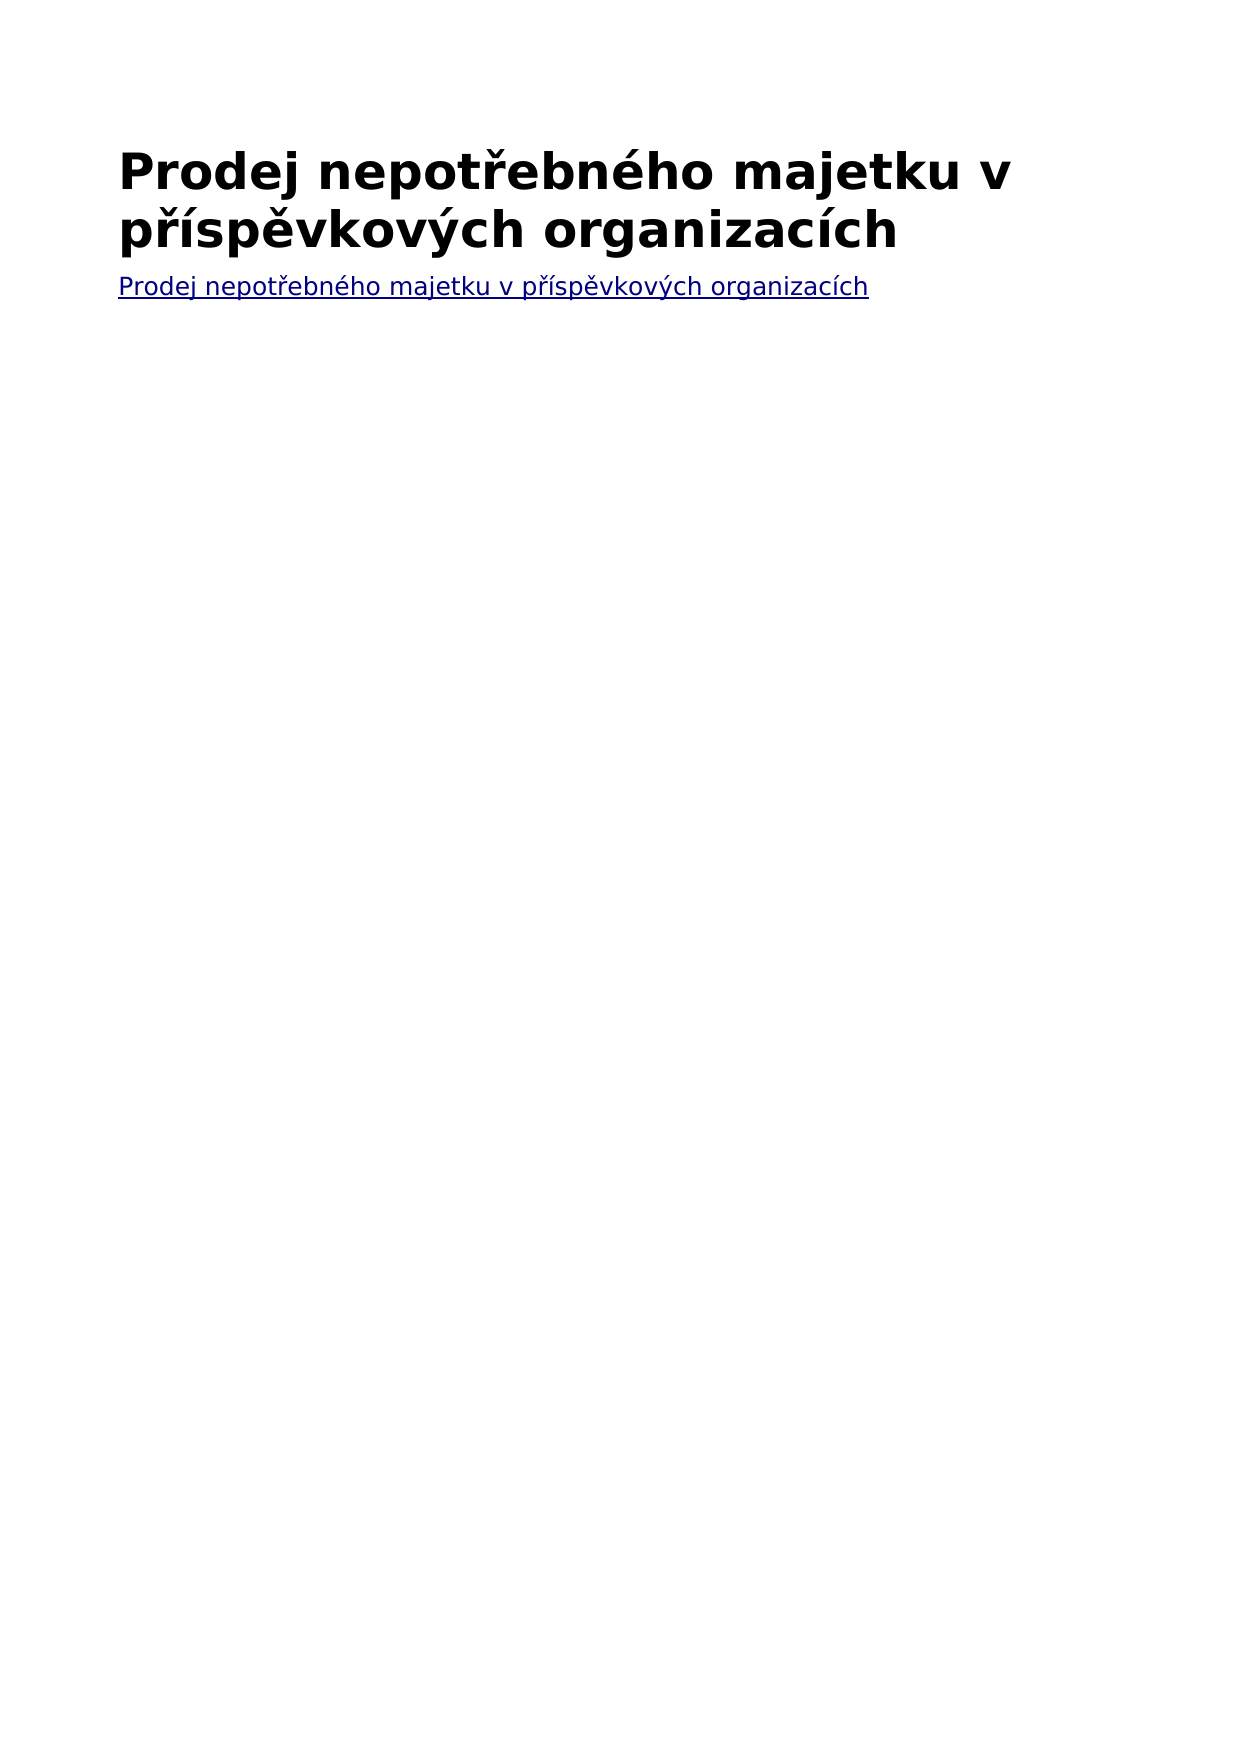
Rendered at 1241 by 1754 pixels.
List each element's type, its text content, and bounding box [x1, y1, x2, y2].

subtitle Prodej nepotřebného majetku v příspěvkových organizacích [118, 143, 1122, 259]
text Prodej nepotřebného majetku v příspěvkových organizacích [118, 272, 1122, 301]
